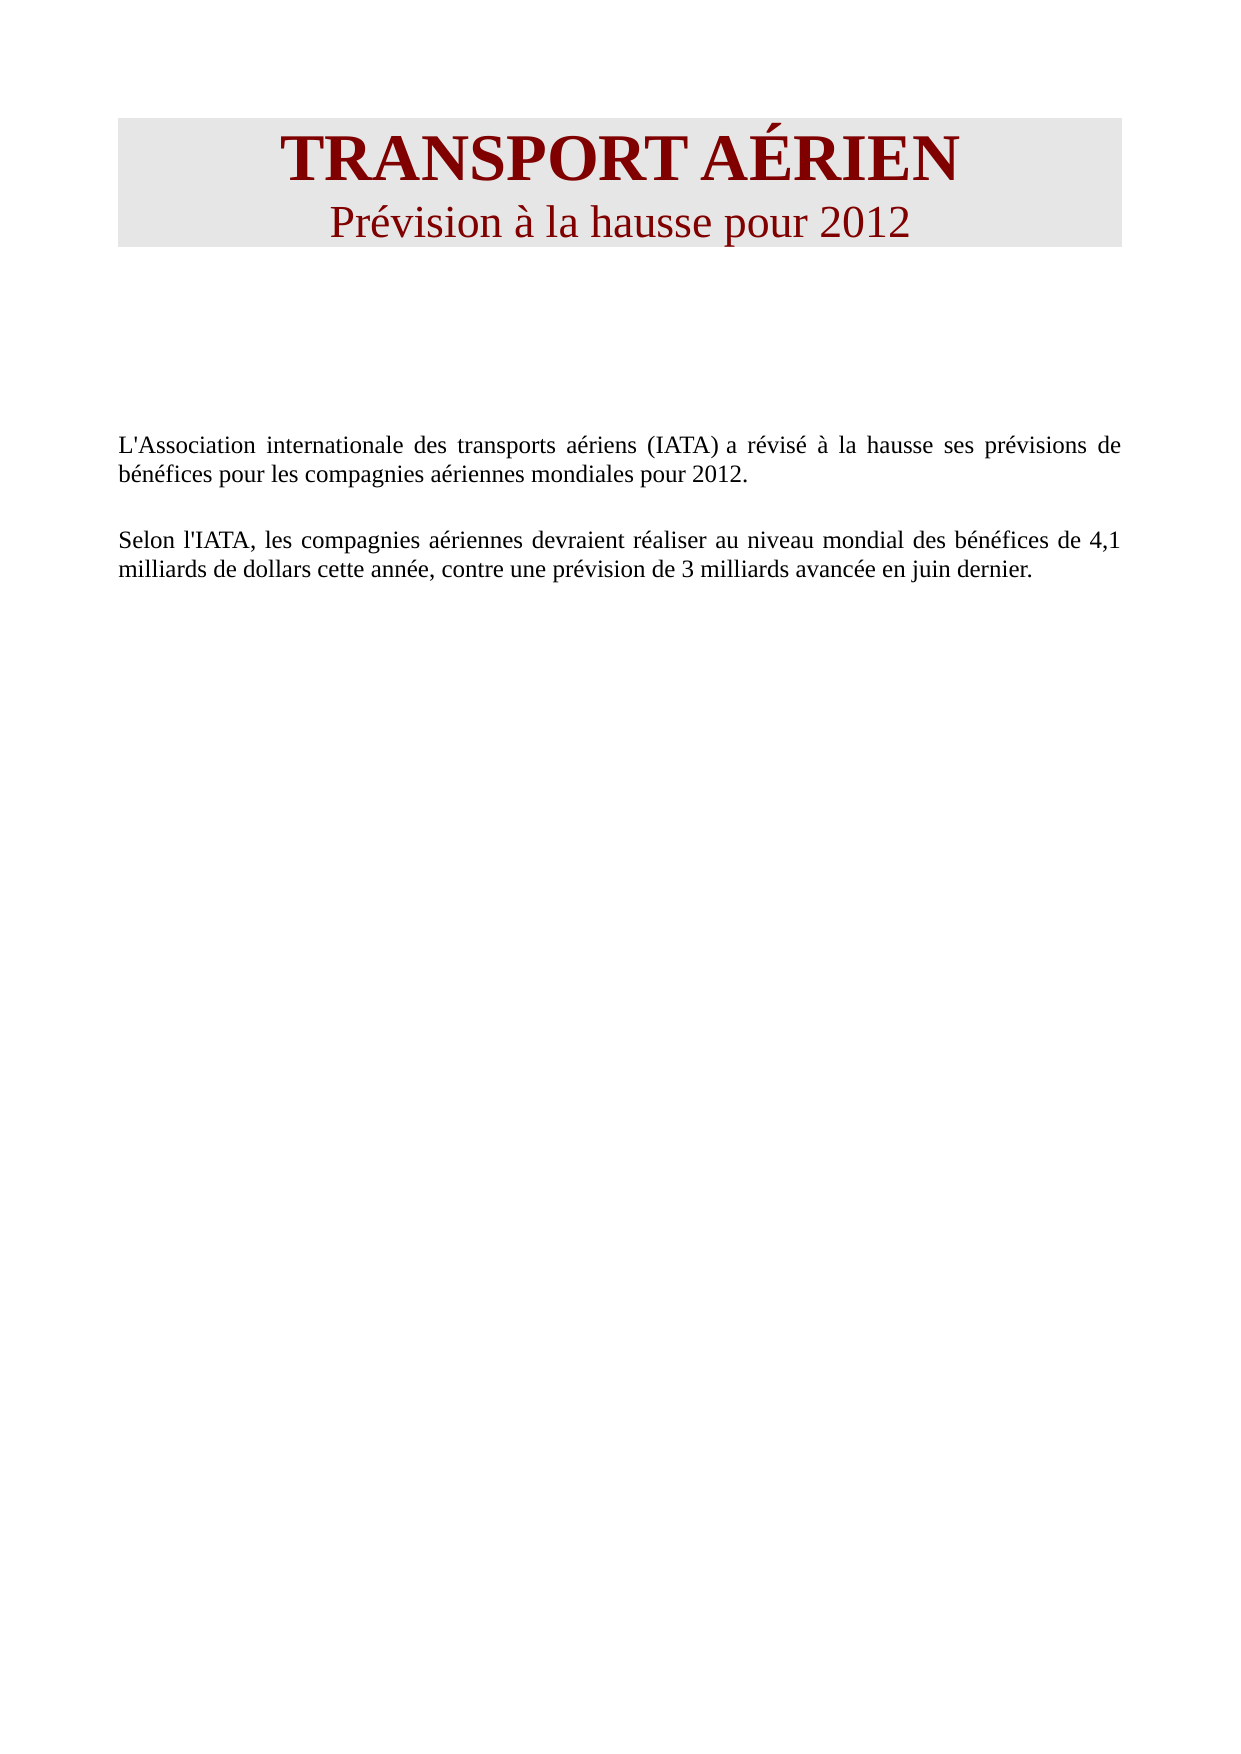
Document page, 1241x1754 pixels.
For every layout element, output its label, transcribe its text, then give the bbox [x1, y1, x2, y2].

text Prévision à la hausse pour 2012 [118, 195, 1122, 247]
text TRANSPORT AÉRIEN [118, 118, 1122, 195]
subtitle Selon l'IATA, les compagnies aériennes devraient réaliser au niveau mondial des bénéfices de 4,1 milliards de dollars cette année, contre une prévision de 3 milliards avancée en juin dernier. [118, 526, 1122, 583]
subtitle L'Association internationale des transports aériens (IATA) a révisé à la hausse ses prévisions de bénéfices pour les compagnies aériennes mondiales pour 2012. [118, 431, 1122, 488]
